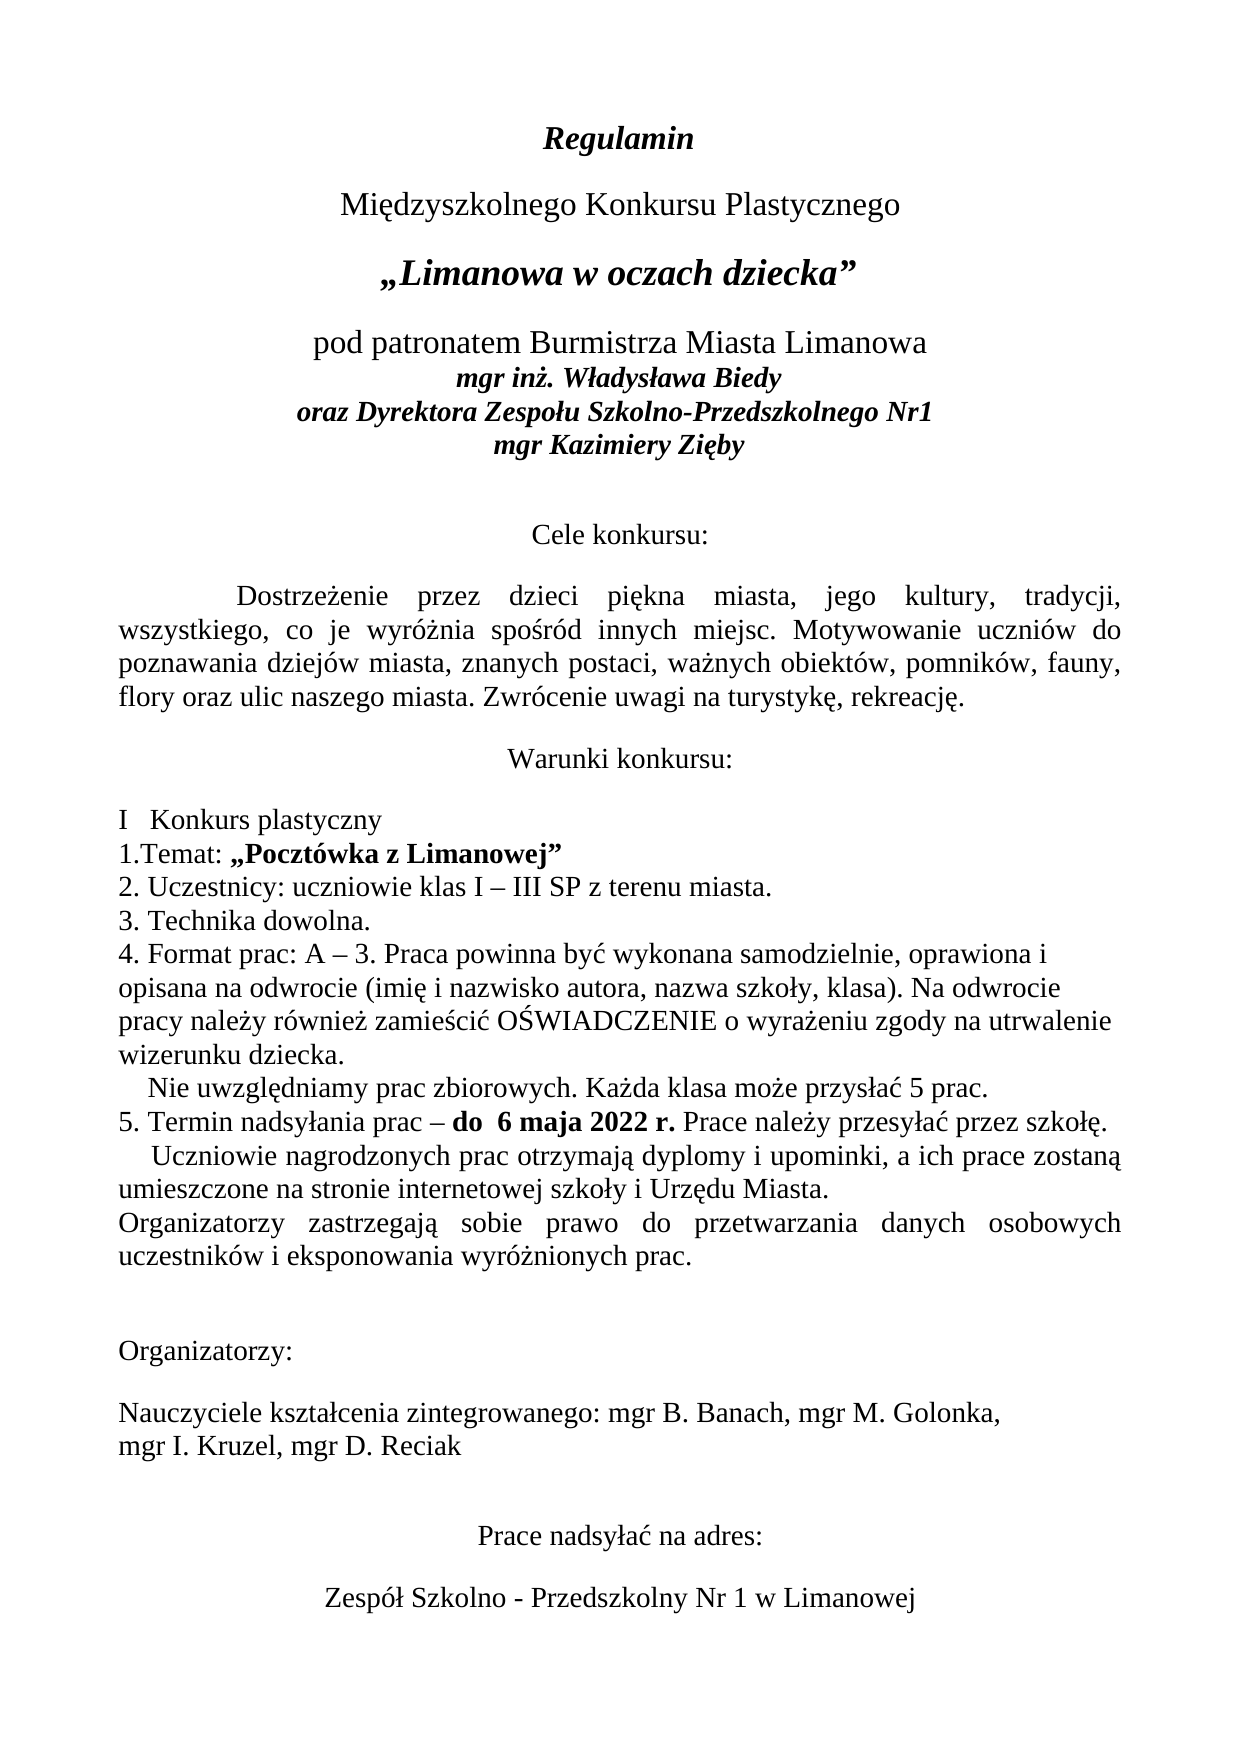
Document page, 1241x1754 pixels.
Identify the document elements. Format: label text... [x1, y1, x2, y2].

text Prace nadsyłać na adres: [118, 1518, 1122, 1552]
text pod patronatem Burmistrza Miasta Limanowa [118, 322, 1122, 360]
text mgr inż. Władysława Biedy [118, 360, 1122, 394]
text Organizatorzy zastrzegają sobie prawo do przetwarzania danych osobowych uczestników i eksponowania wyróżnionych prac. [118, 1205, 1122, 1272]
text „Limanowa w oczach dziecka” [118, 251, 1122, 294]
text Warunki konkursu: [118, 741, 1122, 774]
text Uczniowie nagrodzonych prac otrzymają dyplomy i upominki, a ich prace zostaną umieszczone na stronie internetowej szkoły i Urzędu Miasta. [118, 1138, 1122, 1205]
text Nauczyciele kształcenia zintegrowanego: mgr B. Banach, mgr M. Golonka, mgr I. Kruzel, mgr D. Reciak [118, 1395, 1122, 1462]
text Zespół Szkolno - Przedszkolny Nr 1 w Limanowej [118, 1580, 1122, 1613]
text I Konkurs plastyczny 1.Temat: „Pocztówka z Limanowej” 2. Uczestnicy: uczniowie klas I – III SP z terenu miasta. 3. Technika dowolna. 4. Format prac: A – 3. Praca powinna być wykonana samodzielnie, oprawiona i opisana na odwrocie (imię i nazwisko autora, nazwa szkoły, klasa). Na odwrocie pracy należy również zamieścić OŚWIADCZENIE o wyrażeniu zgody na utrwalenie wizerunku dziecka. Nie uwzględniamy prac zbiorowych. Każda klasa może przysłać 5 prac. 5. Termin nadsyłania prac – do 6 maja 2022 r. Prace należy przesyłać przez szkołę. [118, 802, 1122, 1138]
text Regulamin [118, 118, 1122, 156]
text oraz Dyrektora Zespołu Szkolno-Przedszkolnego Nr1 [118, 394, 1122, 427]
text mgr Kazimiery Zięby [118, 427, 1122, 461]
text Cele konkursu: [118, 517, 1122, 551]
text Międzyszkolnego Konkursu Plastycznego [118, 184, 1122, 223]
text Dostrzeżenie przez dzieci piękna miasta, jego kultury, tradycji, wszystkiego, co je wyróżnia spośród innych miejsc. Motywowanie uczniów do poznawania dziejów miasta, znanych postaci, ważnych obiektów, pomników, fauny, flory oraz ulic naszego miasta. Zwrócenie uwagi na turystykę, rekreację. [118, 578, 1122, 713]
text Organizatorzy: [118, 1333, 1122, 1367]
